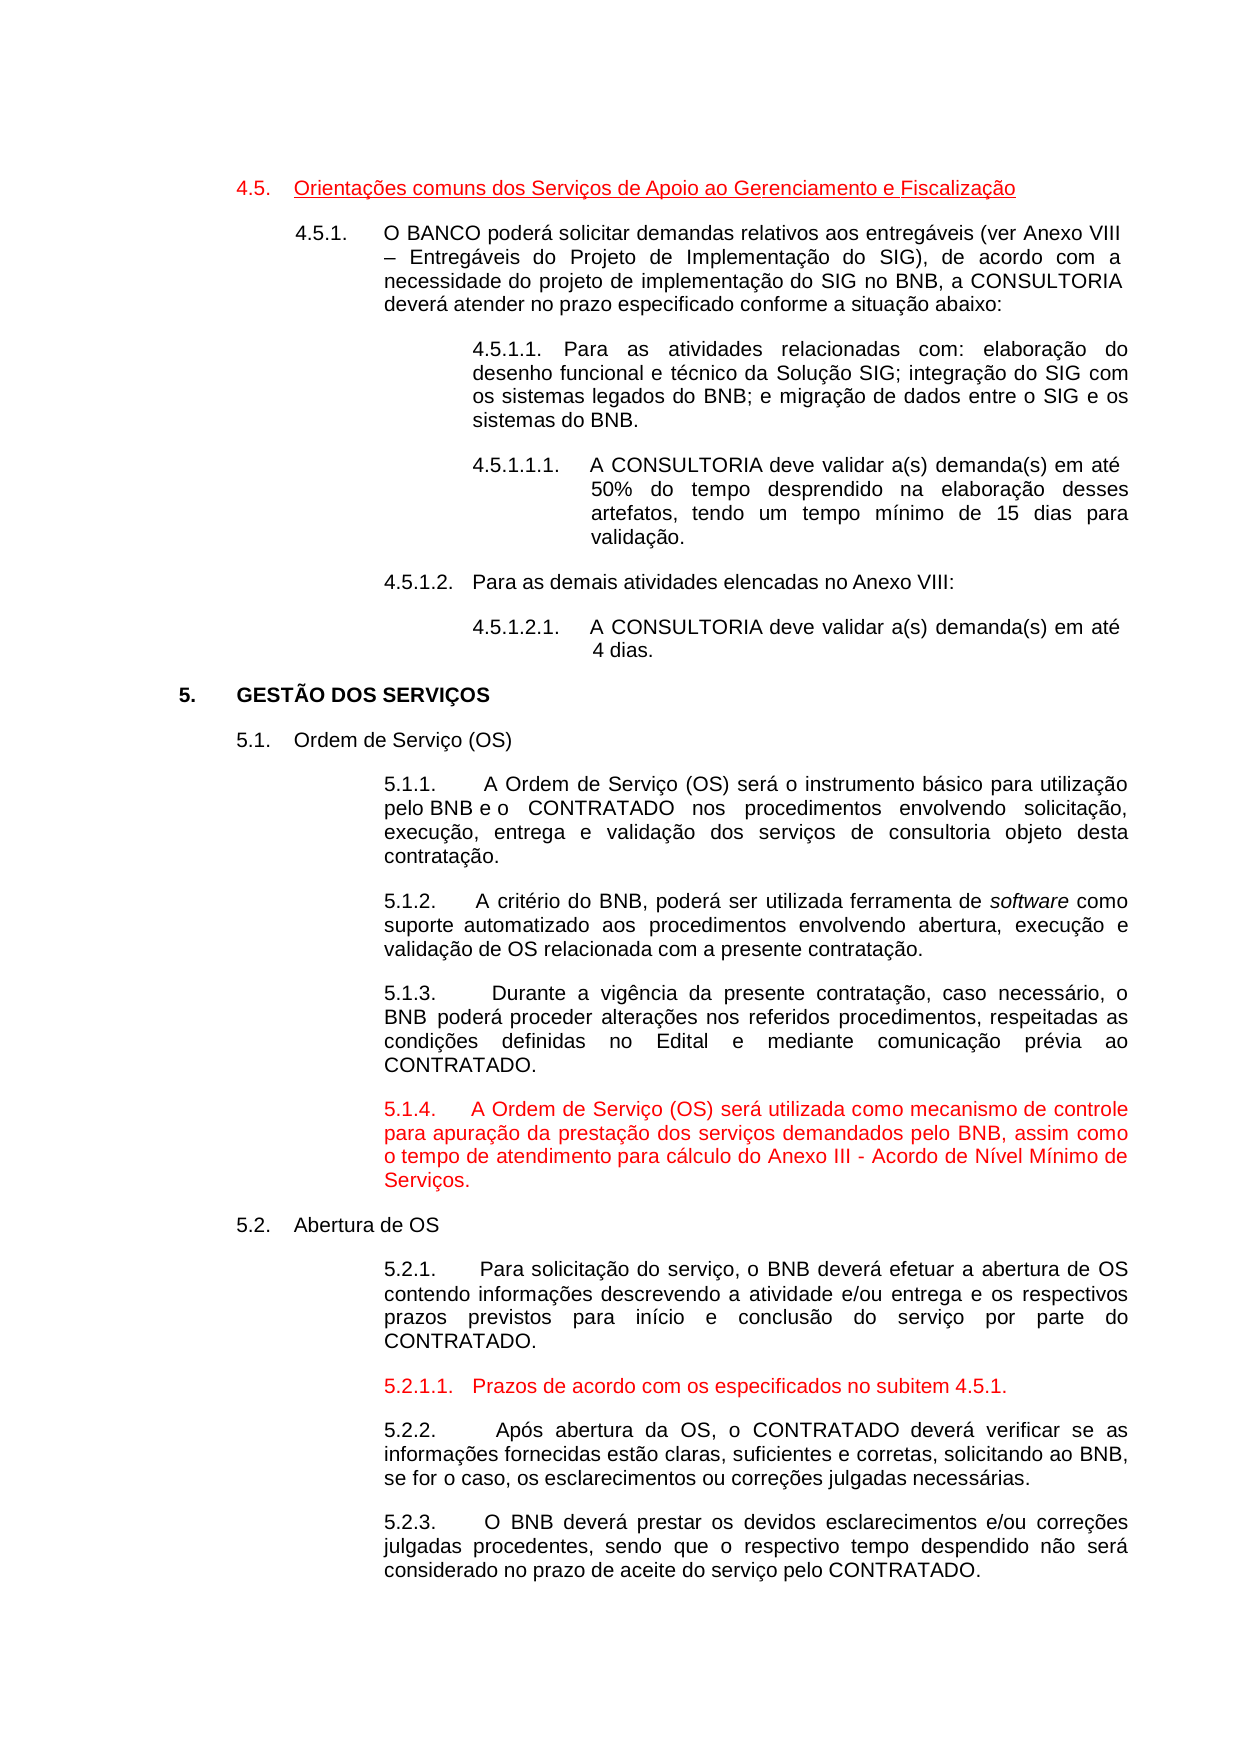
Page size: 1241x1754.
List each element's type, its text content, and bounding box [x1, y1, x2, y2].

text 5.1.4. A Ordem de Serviço (OS) será utilizada como mecanismo de controle para apuração da prestação dos serviços demandados pelo BNB, assim como o tempo de atendimento para cálculo do Anexo III - Acordo de Nível Mínimo de Serviços. [384, 1097, 1128, 1192]
text 4.5.1.1.1. A CONSULTORIA deve validar a(s) demanda(s) em até [472, 453, 1140, 477]
text 5.2.1. Para solicitação do serviço, o BNB deverá efetuar a abertura de OS contendo informações descrevendo a atividade e/ou entrega e os respectivos prazos previstos para início e conclusão do serviço por parte do CONTRATADO. [384, 1258, 1128, 1353]
text 5.2.2. Após abertura da OS, o CONTRATADO deverá verificar se as informações fornecidas estão claras, suficientes e corretas, solicitando ao BNB, se for o caso, os esclarecimentos ou correções julgadas necessárias. [384, 1419, 1128, 1490]
text 4.5.1.2. Para as demais atividades elencadas no Anexo VIII: [384, 569, 1140, 593]
text – Entregáveis do Projeto de Implementação do SIG), de acordo com a necessidade do projeto de implementação do SIG no BNB, a CONSULTORIA [384, 245, 1128, 293]
text 5. GESTÃO DOS SERVIÇOS [174, 683, 495, 707]
text 4.5.1.1. Para as atividades relacionadas com: elaboração do desenho funcional e técnico da Solução SIG; integração do SIG com os sistemas legados do BNB; e migração de dados entre o SIG e os sistemas do BNB. [472, 337, 1129, 432]
text 4 dias. [587, 638, 658, 662]
text 5.1. Ordem de Serviço (OS) [236, 728, 1140, 752]
text 4.5.1. O BANCO poderá solicitar demandas relativos aos entregáveis (ver Anexo VIII [295, 221, 1140, 245]
text 5.2.3. O BNB deverá prestar os devidos esclarecimentos e/ou correções julgadas procedentes, sendo que o respectivo tempo despendido não será considerado no prazo de aceite do serviço pelo CONTRATADO. [384, 1511, 1128, 1582]
text deverá atender no prazo especificado conforme a situação abaixo: [384, 293, 1140, 316]
text 50% do tempo desprendido na elaboração desses artefatos, tendo um tempo mínimo de 15 dias para validação. [591, 477, 1129, 549]
text 4.5. Orientações comuns dos Serviços de Apoio ao Gerenciamento e Fiscalização [236, 176, 1140, 199]
text 5.2.1.1. Prazos de acordo com os especificados no subitem 4.5.1. [384, 1374, 1140, 1398]
text 5.2. Abertura de OS [236, 1213, 1140, 1237]
text 4.5.1.2.1. A CONSULTORIA deve validar a(s) demanda(s) em até [472, 614, 1140, 638]
text 5.1.3. Durante a vigência da presente contratação, caso necessário, o BNB poderá proceder alterações nos referidos procedimentos, respeitadas as condições definidas no Edital e mediante comunicação prévia ao CONTRATADO. [384, 981, 1128, 1076]
text 5.1.1. A Ordem de Serviço (OS) será o instrumento básico para utilização pelo BNB e o CONTRATADO nos procedimentos envolvendo solicitação, execução, entrega e validação dos serviços de consultoria objeto desta contratação. [384, 773, 1128, 868]
text 5.1.2. A critério do BNB, poderá ser utilizada ferramenta de software como suporte automatizado aos procedimentos envolvendo abertura, execução e validação de OS relacionada com a presente contratação. [384, 888, 1128, 960]
